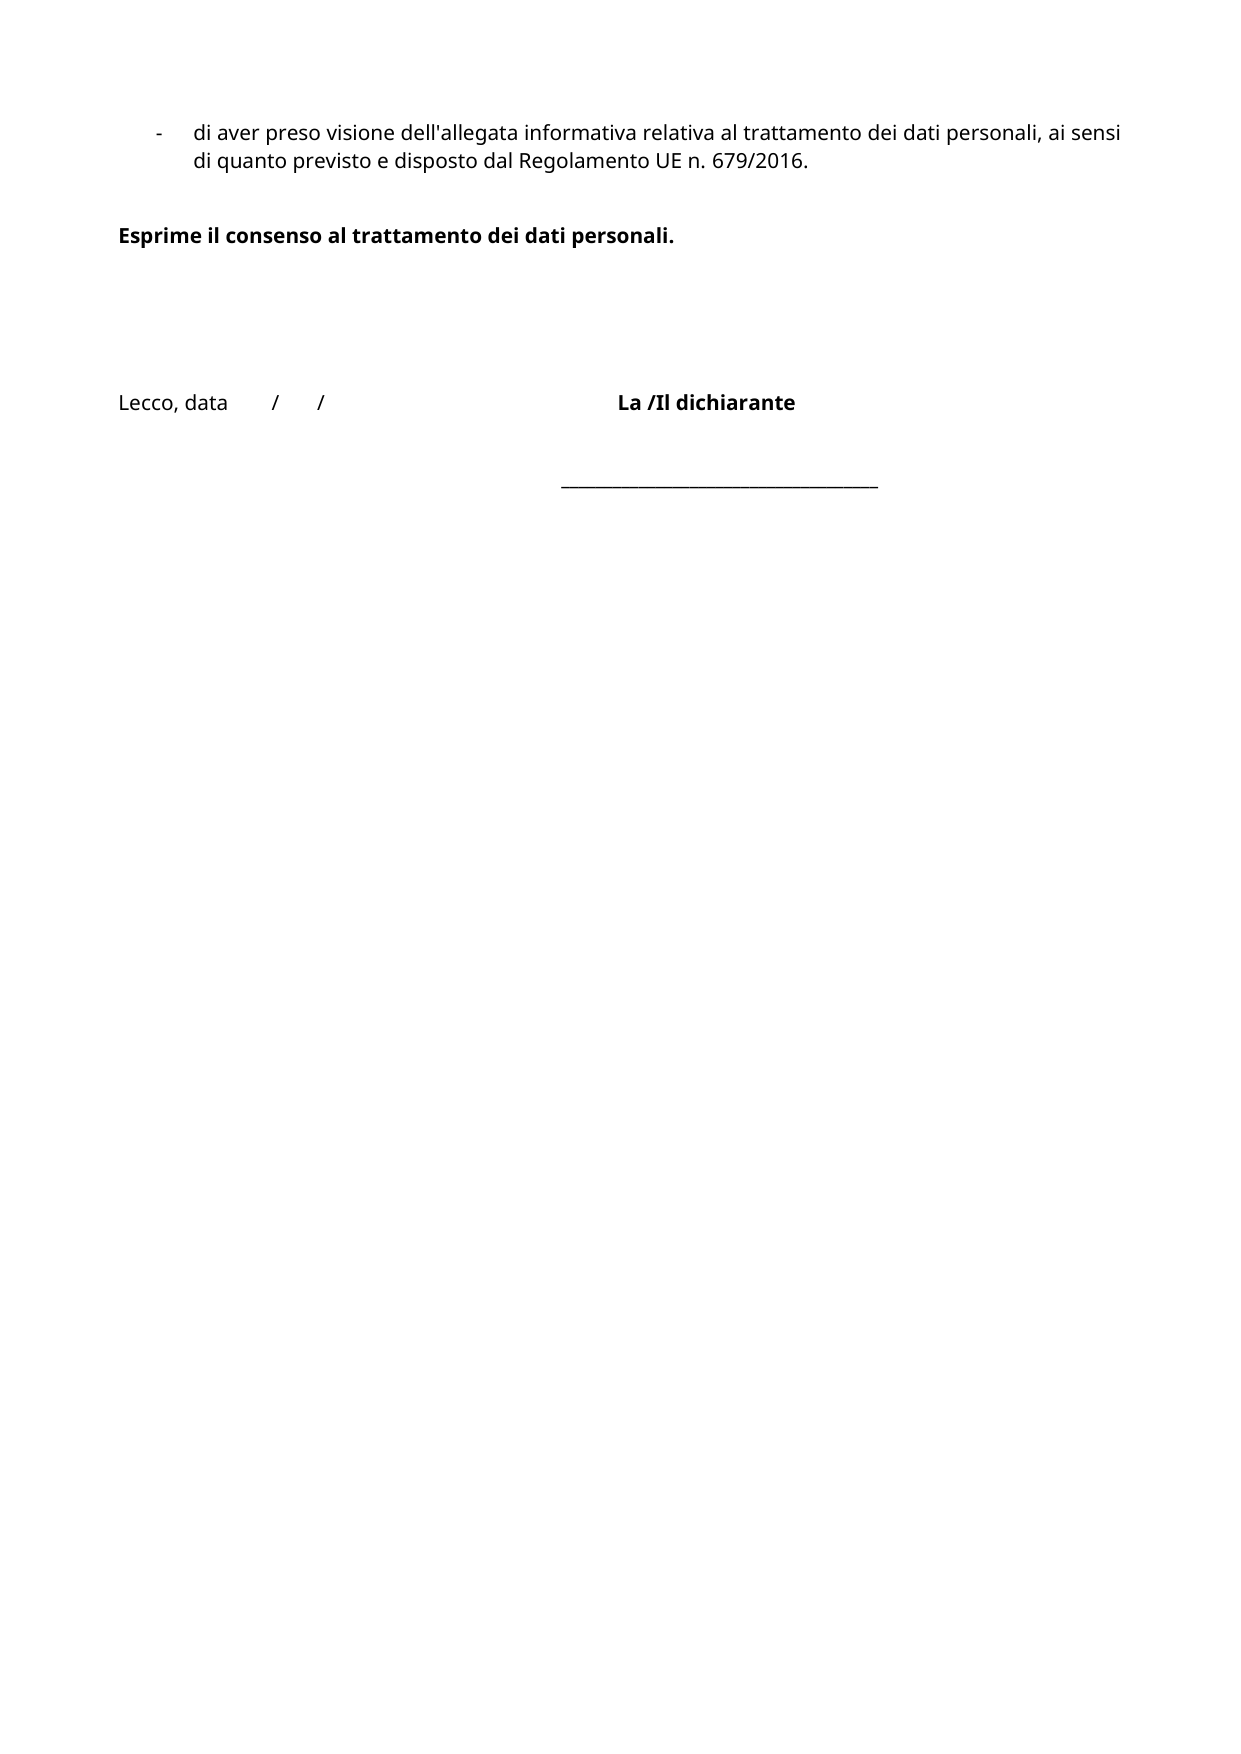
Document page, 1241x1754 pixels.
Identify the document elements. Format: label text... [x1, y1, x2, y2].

text Esprime il consenso al trattamento dei dati personali. [118, 221, 1122, 249]
list di aver preso visione dell'allegata informativa relativa al trattamento dei dati personali, ai sensi di quanto previsto e disposto dal Regolamento UE n. 679/2016. [156, 118, 1122, 175]
text _____________________________________ [561, 434, 1122, 491]
text Lecco, data / / La /Il d­­­­­­­­­­­­­­­­­­­­ichiarante [118, 388, 1122, 416]
